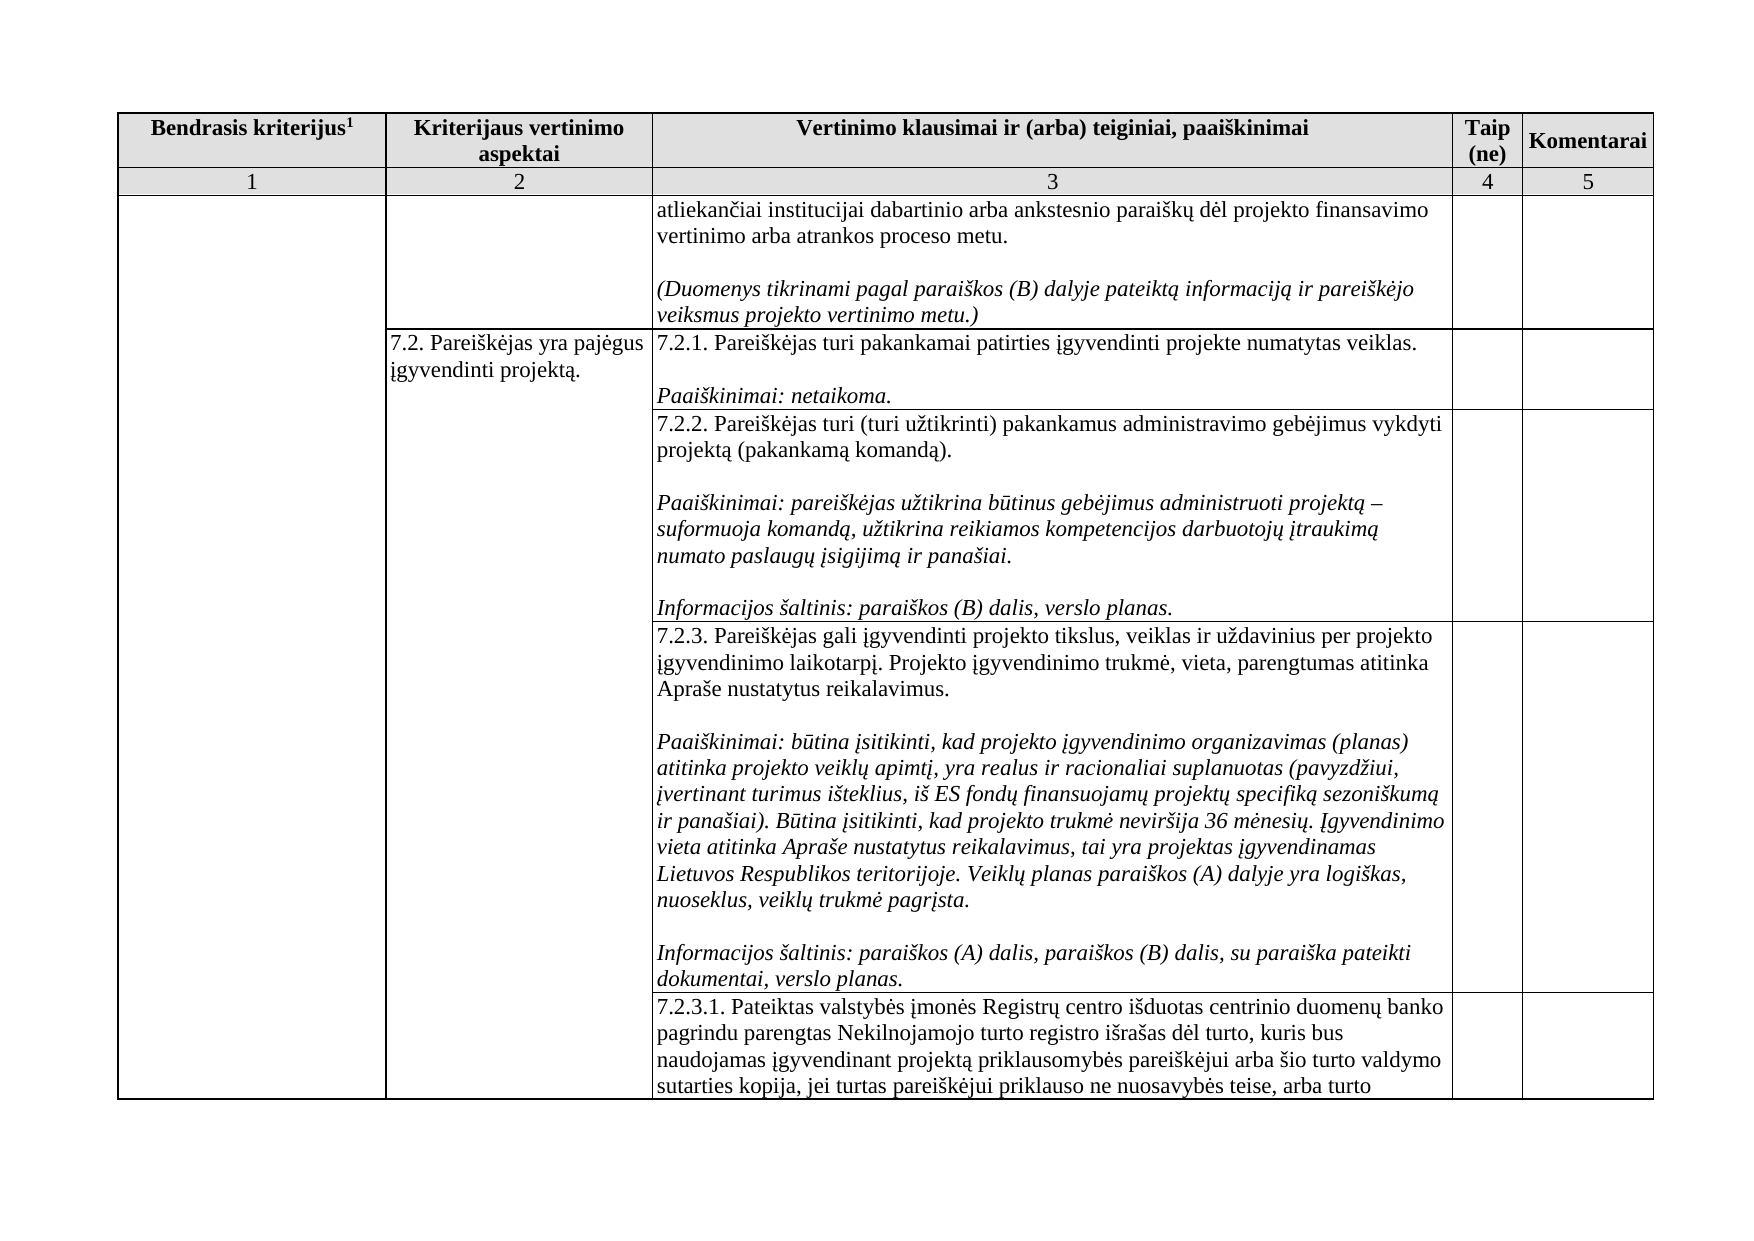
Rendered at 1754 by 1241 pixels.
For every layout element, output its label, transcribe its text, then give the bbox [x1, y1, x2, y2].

table_header Komentarai [1523, 114, 1653, 167]
table_cell [119, 196, 385, 1098]
table_cell [1523, 196, 1653, 328]
table_cell 5 [1523, 168, 1653, 194]
table_cell [1453, 993, 1522, 1098]
table_cell [1453, 330, 1522, 408]
table_cell 7.2.1. Pareiškėjas turi pakankamai patirties įgyvendinti projekte numatytas veiklas. Paaiškinimai: netaikoma. [653, 330, 1452, 408]
table_cell 7.2.2. Pareiškėjas turi (turi užtikrinti) pakankamus administravimo gebėjimus vykdyti projektą (pakankamą komandą). Paaiškinimai: pareiškėjas užtikrina būtinus gebėjimus administruoti projektą – suformuoja komandą, užtikrina reikiamos kompetencijos darbuotojų įtraukimą numato paslaugų įsigijimą ir panašiai. Informacijos šaltinis: paraiškos (B) dalis, verslo planas. [653, 410, 1452, 621]
table_cell [1523, 622, 1653, 991]
table_header Taip (ne) [1453, 114, 1522, 167]
table_cell 7.2. Pareiškėjas yra pajėgus įgyvendinti projektą. [387, 330, 652, 1098]
table_cell 1 [119, 168, 385, 194]
table_cell [1453, 622, 1522, 991]
table_cell 7.2.3. Pareiškėjas gali įgyvendinti projekto tikslus, veiklas ir uždavinius per projekto įgyvendinimo laikotarpį. Projekto įgyvendinimo trukmė, vieta, parengtumas atitinka Apraše nustatytus reikalavimus. Paaiškinimai: būtina įsitikinti, kad projekto įgyvendinimo organizavimas (planas) atitinka projekto veiklų apimtį, yra realus ir racionaliai suplanuotas (pavyzdžiui, įvertinant turimus išteklius, iš ES fondų finansuojamų projektų specifiką sezoniškumą ir panašiai). Būtina įsitikinti, kad projekto trukmė neviršija 36 mėnesių. Įgyvendinimo vieta atitinka Apraše nustatytus reikalavimus, tai yra projektas įgyvendinamas Lietuvos Respublikos teritorijoje. Veiklų planas paraiškos (A) dalyje yra logiškas, nuoseklus, veiklų trukmė pagrįsta. Informacijos šaltinis: paraiškos (A) dalis, paraiškos (B) dalis, su paraiška pateikti dokumentai, verslo planas. [653, 622, 1452, 991]
table_cell [1523, 330, 1653, 408]
table_cell [1453, 196, 1522, 328]
table_cell 4 [1453, 168, 1522, 194]
table_cell 2 [387, 168, 652, 194]
table_cell [1523, 410, 1653, 621]
table_cell 3 [653, 168, 1452, 194]
table_header Kriterijaus vertinimo aspektai [387, 114, 652, 167]
table_cell [387, 196, 652, 328]
table_header Vertinimo klausimai ir (arba) teiginiai, paaiškinimai [653, 114, 1452, 167]
table_cell [1453, 410, 1522, 621]
table_cell 7.2.3.1. Pateiktas valstybės įmonės Registrų centro išduotas centrinio duomenų banko pagrindu parengtas Nekilnojamojo turto registro išrašas dėl turto, kuris bus naudojamas įgyvendinant projektą priklausomybės pareiškėjui arba šio turto valdymo sutarties kopija, jei turtas pareiškėjui priklauso ne nuosavybės teise, arba turto [653, 993, 1452, 1098]
table_cell atliekančiai institucijai dabartinio arba ankstesnio paraiškų dėl projekto finansavimo vertinimo arba atrankos proceso metu. (Duomenys tikrinami pagal paraiškos (B) dalyje pateiktą informaciją ir pareiškėjo veiksmus projekto vertinimo metu.) [653, 196, 1452, 328]
table_header Bendrasis kriterijus1 [119, 114, 385, 167]
table_cell [1523, 993, 1653, 1098]
